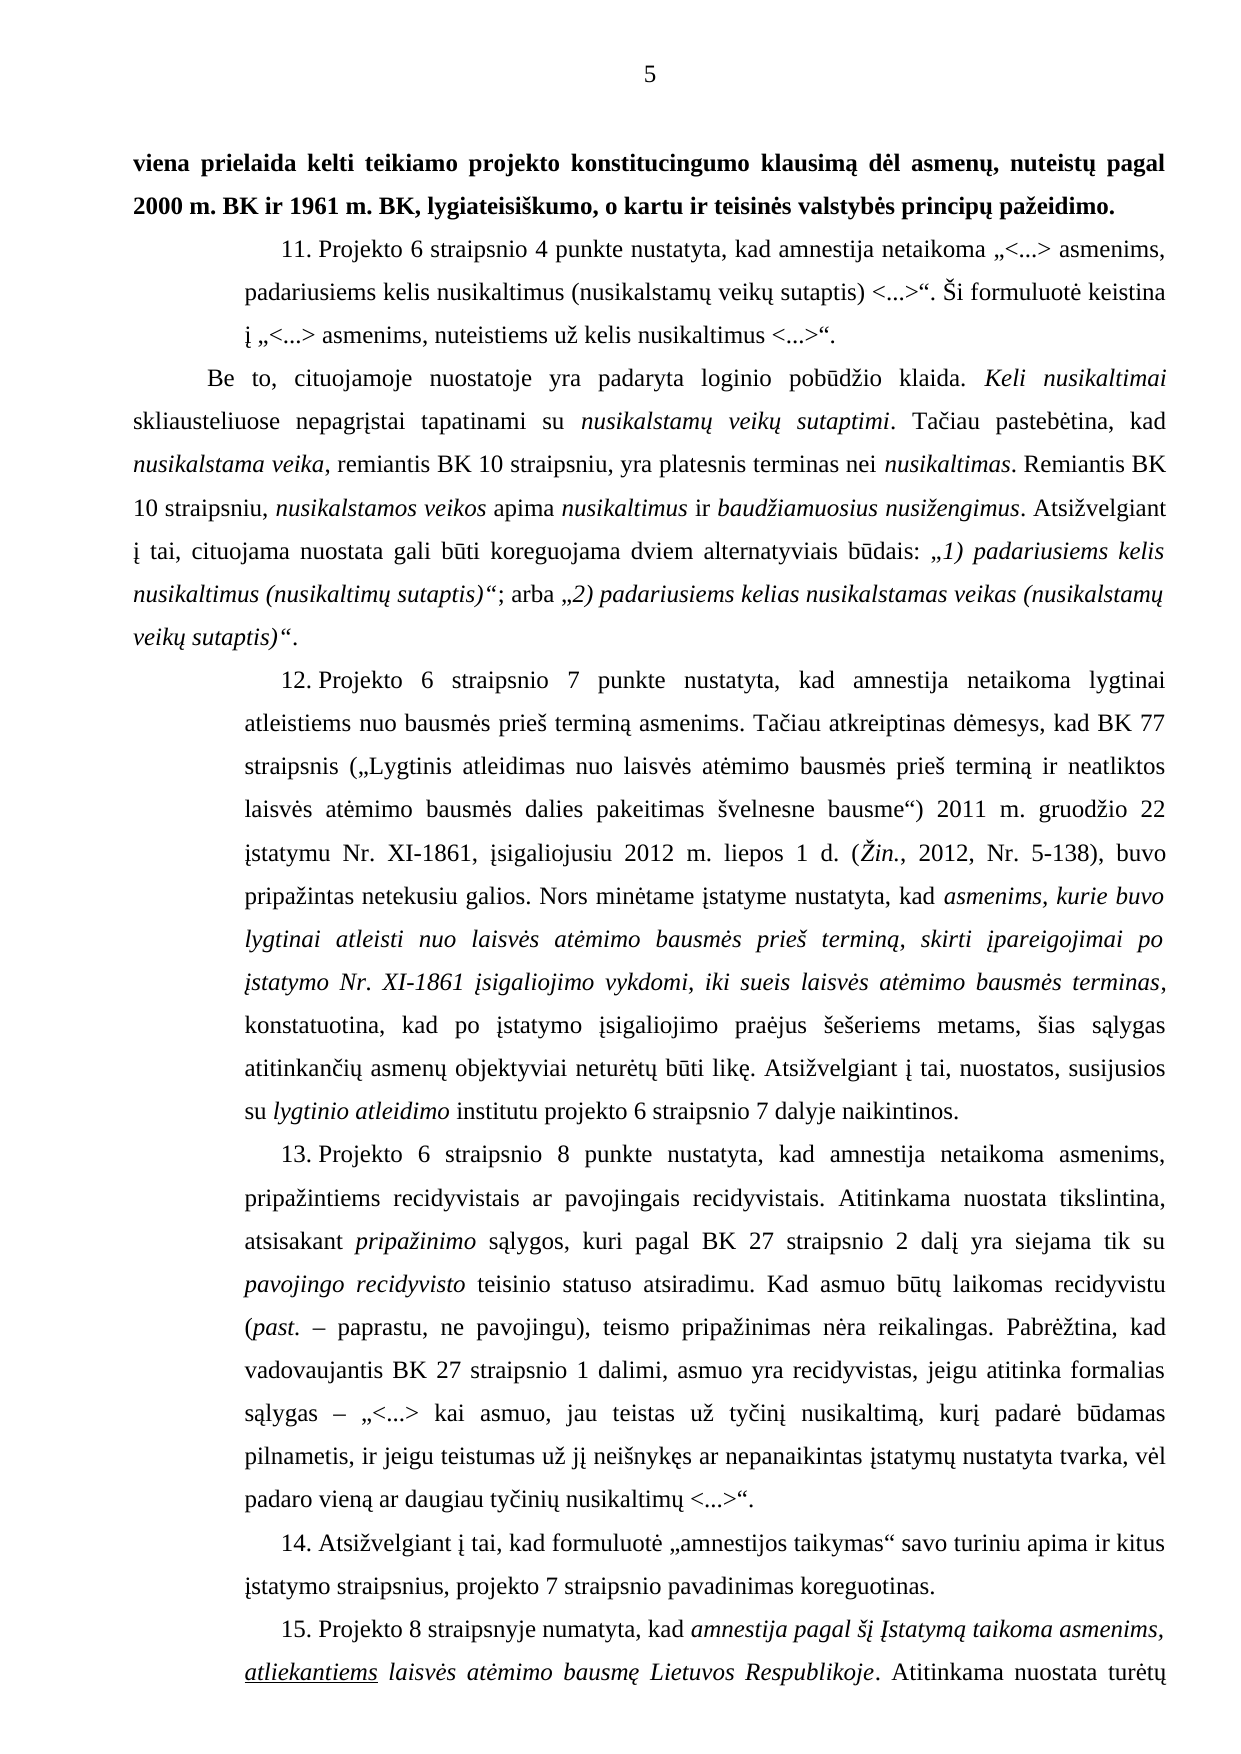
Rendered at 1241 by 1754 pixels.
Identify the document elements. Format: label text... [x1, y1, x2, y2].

list viena prielaida kelti teikiamo projekto konstitucingumo klausimą dėl asmenų, nuteistų pagal 2000 m. BK ir 1961 m. BK, lygiateisiškumo, o kartu ir teisinės valstybės principų pažeidimo. [133, 148, 1167, 219]
list Projekto 6 straipsnio 4 punkte nustatyta, kad amnestija netaikoma „<...> asmenims, padariusiems kelis nusikaltimus (nusikalstamų veikų sutaptis) <...>“. Ši formuluotė keistina į „<...> asmenims, nuteistiems už kelis nusikaltimus <...>“. [207, 234, 1167, 349]
list Projekto 6 straipsnio 8 punkte nustatyta, kad amnestija netaikoma asmenims, pripažintiems recidyvistais ar pavojingais recidyvistais. Atitinkama nuostata tikslintina, atsisakant pripažinimo sąlygos, kuri pagal BK 27 straipsnio 2 dalį yra siejama tik su pavojingo recidyvisto teisinio statuso atsiradimu. Kad asmuo būtų laikomas recidyvistu (past. – paprastu, ne pavojingu), teismo pripažinimas nėra reikalingas. Pabrėžtina, kad vadovaujantis BK 27 straipsnio 1 dalimi, asmuo yra recidyvistas, jeigu atitinka formalias sąlygas – „<...> kai asmuo, jau teistas už tyčinį nusikaltimą, kurį padarė būdamas pilnametis, ir jeigu teistumas už jį neišnykęs ar nepanaikintas įstatymų nustatyta tvarka, vėl padaro vieną ar daugiau tyčinių nusikaltimų <...>“. [207, 1139, 1167, 1513]
list Atsižvelgiant į tai, kad formuluotė „amnestijos taikymas“ savo turiniu apima ir kitus įstatymo straipsnius, projekto 7 straipsnio pavadinimas koreguotinas. [207, 1528, 1167, 1599]
list Projekto 8 straipsnyje numatyta, kad amnestija pagal šį Įstatymą taikoma asmenims, atliekantiems laisvės atėmimo bausmę Lietuvos Respublikoje. Atitinkama nuostata turėtų [207, 1614, 1167, 1686]
list Be to, cituojamoje nuostatoje yra padaryta loginio pobūdžio klaida. Keli nusikaltimai skliausteliuose nepagrįstai tapatinami su nusikalstamų veikų sutaptimi. Tačiau pastebėtina, kad nusikalstama veika, remiantis BK 10 straipsniu, yra platesnis terminas nei nusikaltimas. Remiantis BK 10 straipsniu, nusikalstamos veikos apima nusikaltimus ir baudžiamuosius nusižengimus. Atsižvelgiant į tai, cituojama nuostata gali būti koreguojama dviem alternatyviais būdais: „1) padariusiems kelis nusikaltimus (nusikaltimų sutaptis)“; arba „2) padariusiems kelias nusikalstamas veikas (nusikalstamų veikų sutaptis)“. [133, 363, 1167, 651]
list Projekto 6 straipsnio 7 punkte nustatyta, kad amnestija netaikoma lygtinai atleistiems nuo bausmės prieš terminą asmenims. Tačiau atkreiptinas dėmesys, kad BK 77 straipsnis („Lygtinis atleidimas nuo laisvės atėmimo bausmės prieš terminą ir neatliktos laisvės atėmimo bausmės dalies pakeitimas švelnesne bausme“) 2011 m. gruodžio 22 įstatymu Nr. XI-1861, įsigaliojusiu 2012 m. liepos 1 d. (Žin., 2012, Nr. 5-138), buvo pripažintas netekusiu galios. Nors minėtame įstatyme nustatyta, kad asmenims, kurie buvo lygtinai atleisti nuo laisvės atėmimo bausmės prieš terminą, skirti įpareigojimai po įstatymo Nr. XI-1861 įsigaliojimo vykdomi, iki sueis laisvės atėmimo bausmės terminas, konstatuotina, kad po įstatymo įsigaliojimo praėjus šešeriems metams, šias sąlygas atitinkančių asmenų objektyviai neturėtų būti likę. Atsižvelgiant į tai, nuostatos, susijusios su lygtinio atleidimo institutu projekto 6 straipsnio 7 dalyje naikintinos. [207, 665, 1167, 1125]
